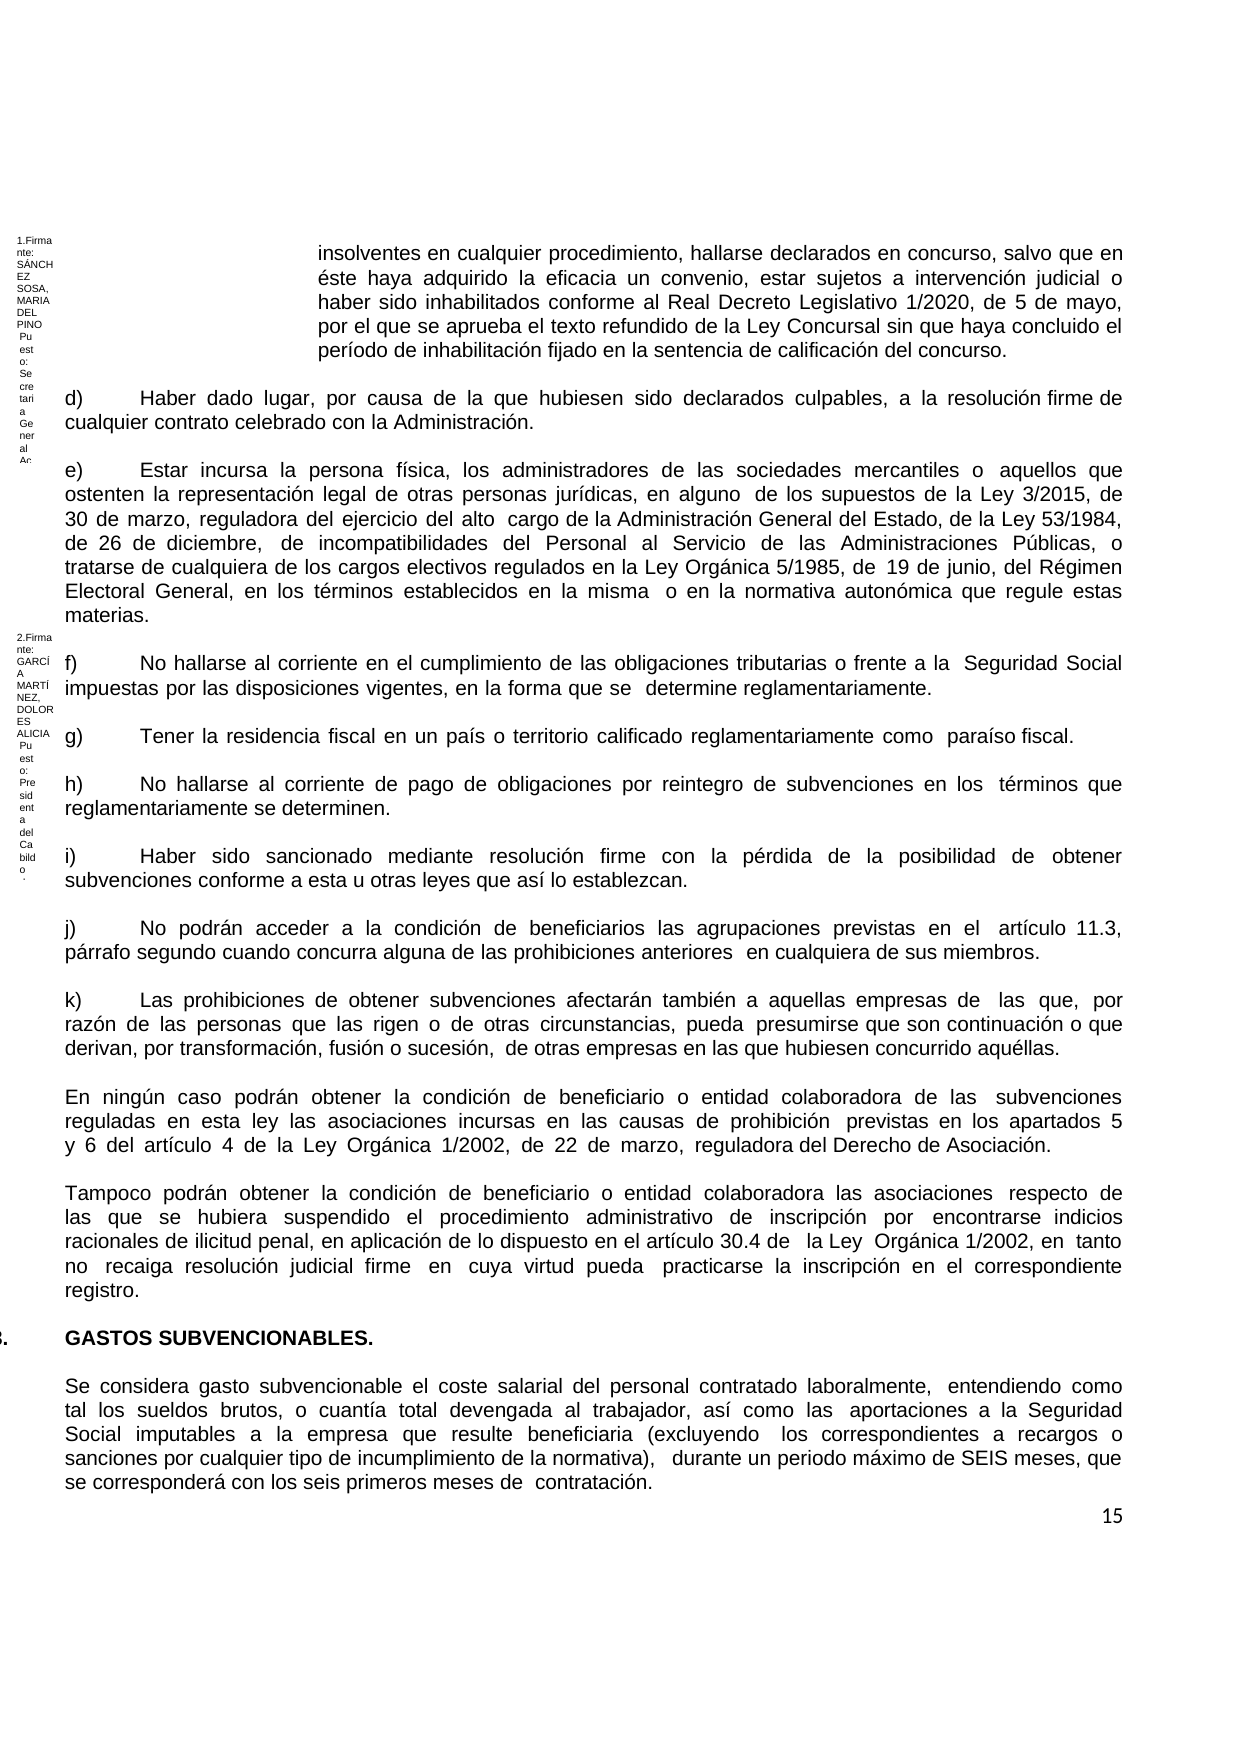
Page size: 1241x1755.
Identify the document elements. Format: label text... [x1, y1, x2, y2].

list GASTOS SUBVENCIONABLES. [0, 1325, 1241, 1349]
list Tener la residencia fiscal en un país o territorio calificado reglamentariamente como paraíso fiscal. [64, 723, 1123, 748]
text En ningún caso podrán obtener la condición de beneficiario o entidad colaboradora de las subvenciones reguladas en esta ley las asociaciones incursas en las causas de prohibición previstas en los apartados 5 y 6 del artículo 4 de la Ley Orgánica 1/2002, de 22 de marzo, reguladora del Derecho de Asociación. [64, 1084, 1123, 1157]
text Puesto: Presidenta del Cabildo de Fuerteventura Fecha Firma: 20/06/2025 11:44:36 [19, 740, 36, 879]
text 1.Firmante: SÁNCHEZ SOSA,MARIA DEL PINO [17, 234, 54, 330]
list No hallarse al corriente de pago de obligaciones por reintegro de subvenciones en los términos que reglamentariamente se determinen. [64, 771, 1123, 819]
subtitle 15 [64, 1501, 1123, 1529]
text insolventes en cualquier procedimiento, hallarse declarados en concurso, salvo que en éste haya adquirido la eficacia un convenio, estar sujetos a intervención judicial o haber sido inhabilitados conforme al Real Decreto Legislativo 1/2020, de 5 de mayo, por el que se aprueba el texto refundido de la Ley Concursal sin que haya concluido el período de inhabilitación fijado en la sentencia de calificación del concurso. [318, 241, 1123, 362]
text Puesto: Secretaria General Acctal. del Pleno Fecha Firma: 20/06/2025 08:53:14 [19, 331, 37, 463]
list No podrán acceder a la condición de beneficiarios las agrupaciones previstas en el artículo 11.3, párrafo segundo cuando concurra alguna de las prohibiciones anteriores en cualquiera de sus miembros. [64, 916, 1123, 964]
list Las prohibiciones de obtener subvenciones afectarán también a aquellas empresas de las que, por razón de las personas que las rigen o de otras circunstancias, pueda presumirse que son continuación o que derivan, por transformación, fusión o sucesión, de otras empresas en las que hubiesen concurrido aquéllas. [64, 988, 1123, 1060]
text Se considera gasto subvencionable el coste salarial del personal contratado laboralmente, entendiendo como tal los sueldos brutos, o cuantía total devengada al trabajador, así como las aportaciones a la Seguridad Social imputables a la empresa que resulte beneficiaria (excluyendo los correspondientes a recargos o sanciones por cualquier tipo de incumplimiento de la normativa), durante un periodo máximo de SEIS meses, que se corresponderá con los seis primeros meses de contratación. [64, 1373, 1123, 1494]
list Estar incursa la persona física, los administradores de las sociedades mercantiles o aquellos que ostenten la representación legal de otras personas jurídicas, en alguno de los supuestos de la Ley 3/2015, de 30 de marzo, reguladora del ejercicio del alto cargo de la Administración General del Estado, de la Ley 53/1984, de 26 de diciembre, de incompatibilidades del Personal al Servicio de las Administraciones Públicas, o tratarse de cualquiera de los cargos electivos regulados en la Ley Orgánica 5/1985, de 19 de junio, del Régimen Electoral General, en los términos establecidos en la misma o en la normativa autonómica que regule estas materias. [64, 458, 1123, 627]
list Haber dado lugar, por causa de la que hubiesen sido declarados culpables, a la resolución firme de cualquier contrato celebrado con la Administración. [64, 386, 1123, 434]
text 2.Firmante: GARCÍA MARTÍNEZ, DOLORES ALICIA [17, 631, 54, 739]
list Haber sido sancionado mediante resolución firme con la pérdida de la posibilidad de obtener subvenciones conforme a esta u otras leyes que así lo establezcan. [64, 844, 1123, 892]
text Tampoco podrán obtener la condición de beneficiario o entidad colaboradora las asociaciones respecto de las que se hubiera suspendido el procedimiento administrativo de inscripción por encontrarse indicios racionales de ilicitud penal, en aplicación de lo dispuesto en el artículo 30.4 de la Ley Orgánica 1/2002, en tanto no recaiga resolución judicial firme en cuya virtud pueda practicarse la inscripción en el correspondiente registro. [64, 1181, 1123, 1302]
list No hallarse al corriente en el cumplimiento de las obligaciones tributarias o frente a la Seguridad Social impuestas por las disposiciones vigentes, en la forma que se determine reglamentariamente. [64, 651, 1123, 699]
